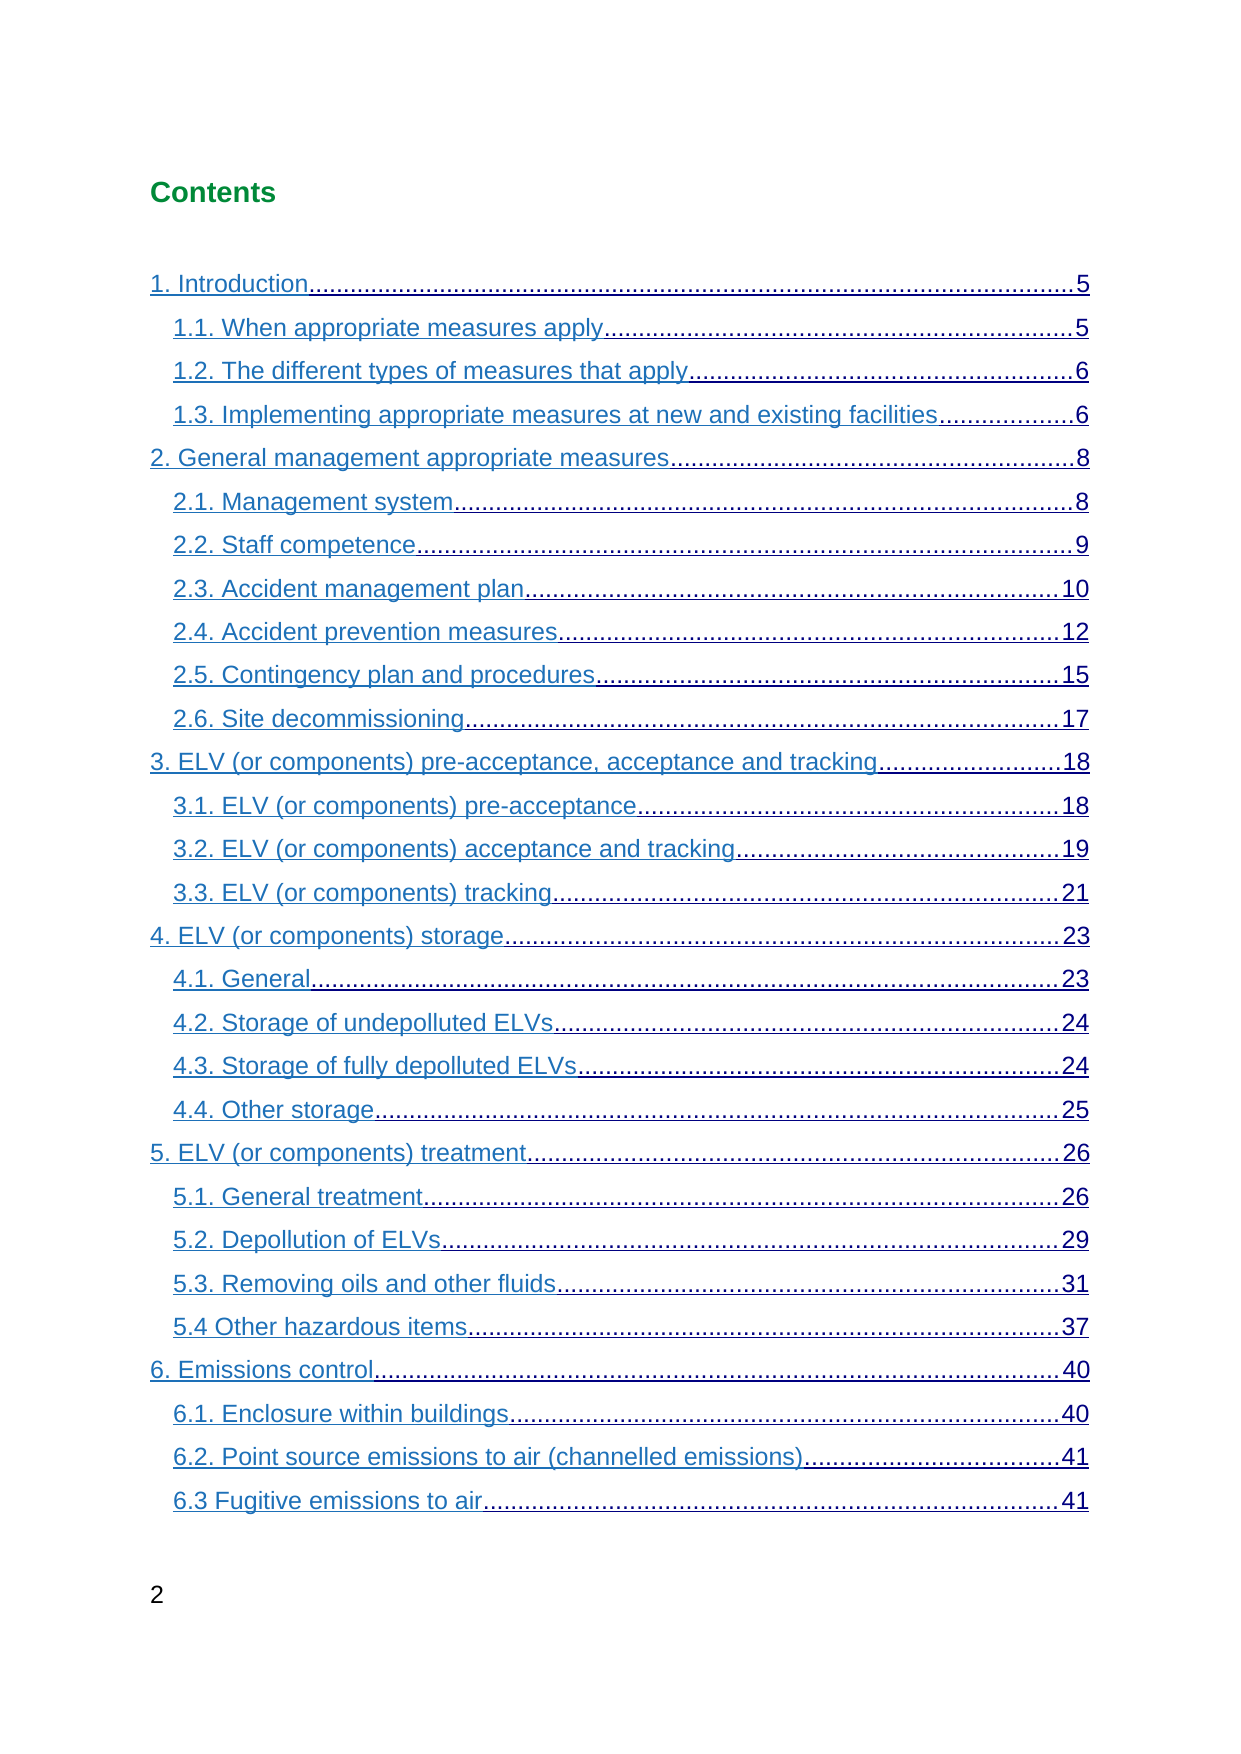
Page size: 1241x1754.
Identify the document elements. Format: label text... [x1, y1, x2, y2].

text 6. Emissions control 40 [150, 1355, 1090, 1380]
text 5.3. Removing oils and other fluids 31 [173, 1268, 1090, 1297]
text 4. ELV (or components) storage 23 [150, 921, 1090, 946]
text 6.2. Point source emissions to air (channelled emissions) 41 [173, 1442, 1090, 1471]
text 3. ELV (or components) pre-acceptance, acceptance and tracking 18 [150, 747, 1090, 772]
text 1.3. Implementing appropriate measures at new and existing facilities 6 [173, 400, 1090, 428]
text 3.3. ELV (or components) tracking 21 [173, 878, 1090, 906]
text 1.2. The different types of measures that apply 6 [173, 356, 1090, 385]
text 5.4 Other hazardous items 37 [173, 1312, 1090, 1341]
text 2.4. Accident prevention measures 12 [173, 617, 1090, 646]
text 3.1. ELV (or components) pre-acceptance 18 [173, 791, 1090, 819]
text 2.1. Management system 8 [173, 487, 1090, 515]
text 2.2. Staff competence 9 [173, 530, 1090, 559]
text 5.1. General treatment 26 [173, 1182, 1090, 1210]
text 4.3. Storage of fully depolluted ELVs 24 [173, 1051, 1090, 1080]
text 4.2. Storage of undepolluted ELVs 24 [173, 1008, 1090, 1037]
text 6.3 Fugitive emissions to air 41 [173, 1486, 1090, 1514]
text 3.2. ELV (or components) acceptance and tracking 19 [173, 834, 1090, 863]
text 2.6. Site decommissioning 17 [173, 704, 1090, 733]
text 6.1. Enclosure within buildings 40 [173, 1399, 1090, 1428]
text 5.2. Depollution of ELVs 29 [173, 1225, 1090, 1254]
text 1. Introduction 5 [150, 269, 1090, 294]
text 5. ELV (or components) treatment 26 [150, 1138, 1090, 1163]
text 4.4. Other storage 25 [173, 1095, 1090, 1123]
text 1.1. When appropriate measures apply 5 [173, 313, 1090, 342]
text 2.3. Accident management plan 10 [173, 573, 1090, 602]
text Contents [150, 175, 1090, 208]
text 2.5. Contingency plan and procedures 15 [173, 660, 1090, 689]
text 2. General management appropriate measures 8 [150, 443, 1090, 468]
text 4.1. General 23 [173, 964, 1090, 993]
